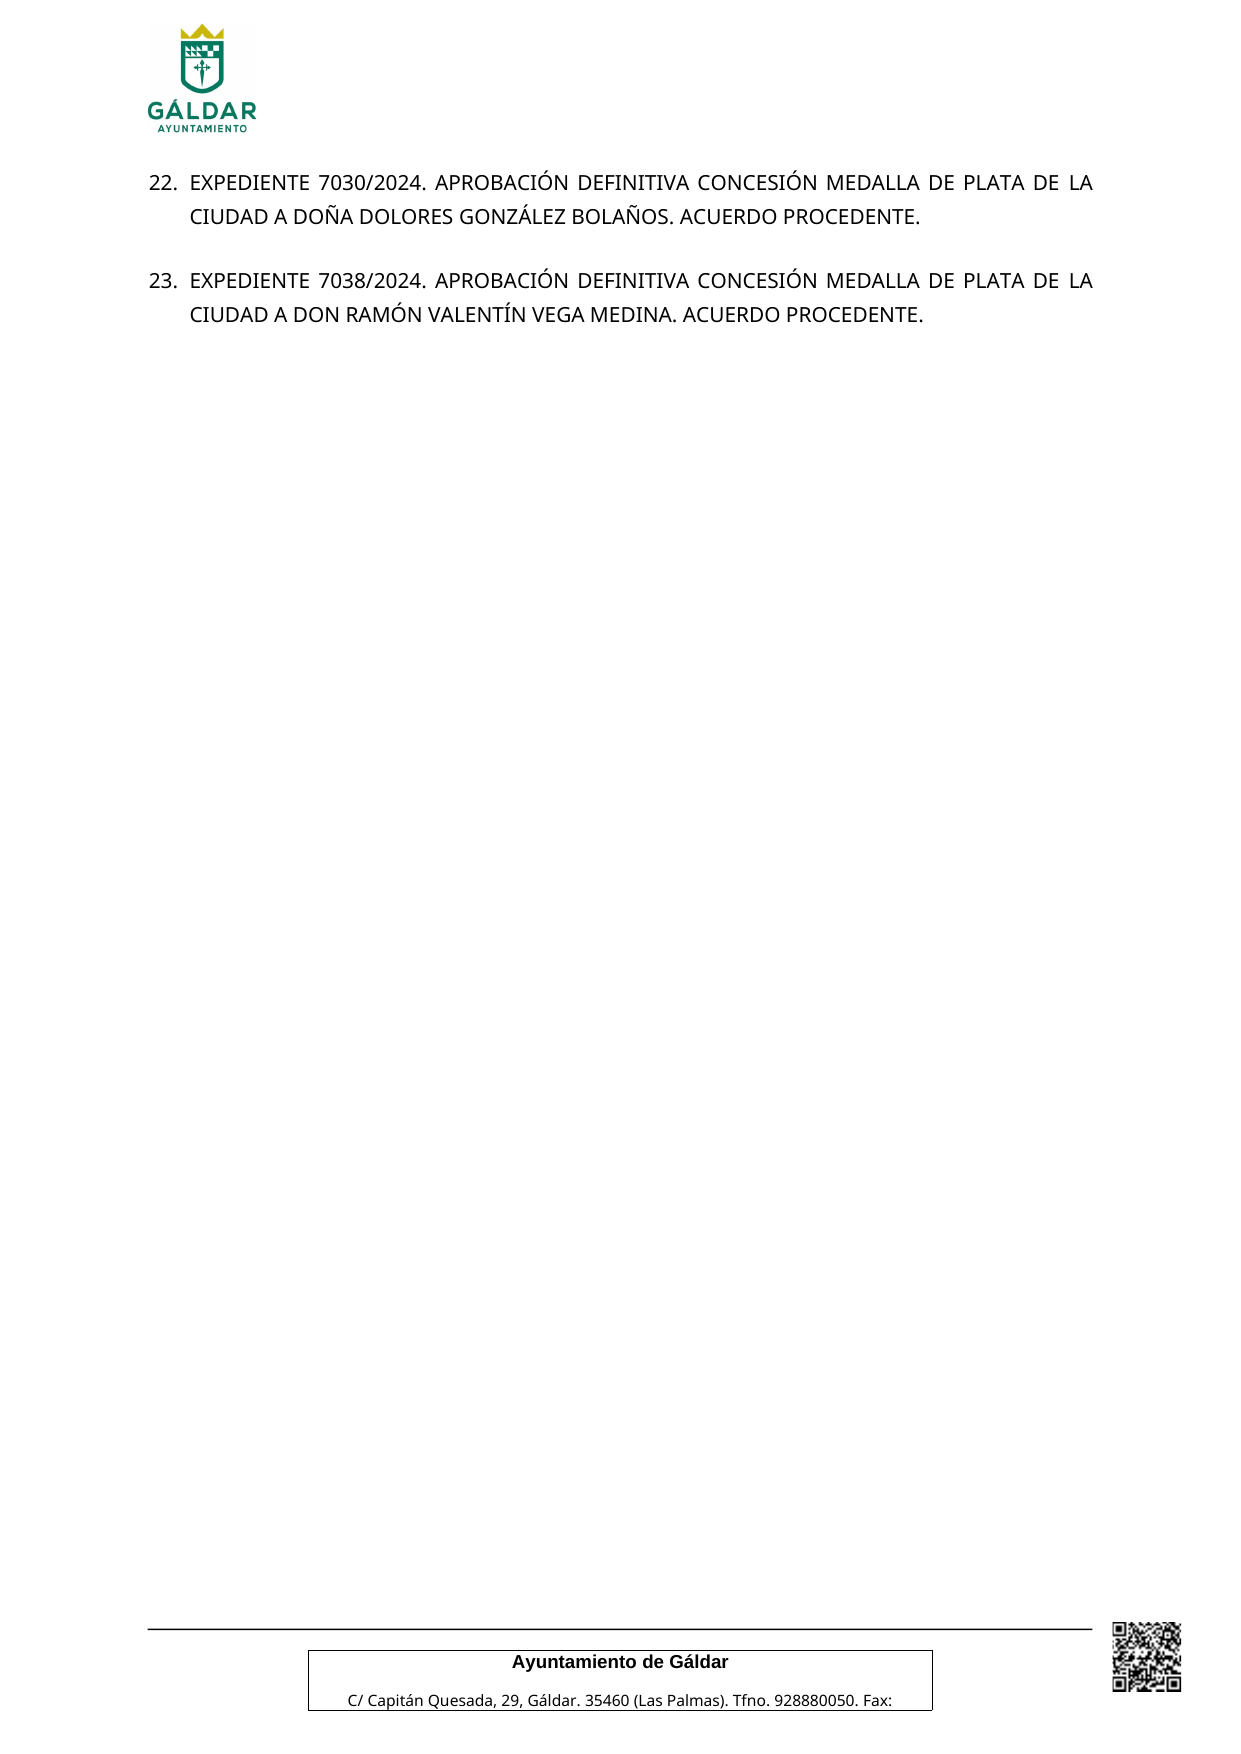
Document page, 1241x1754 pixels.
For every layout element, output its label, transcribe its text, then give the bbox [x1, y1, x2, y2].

list EXPEDIENTE 7038/2024. APROBACIÓN DEFINITIVA CONCESIÓN MEDALLA DE PLATA DE LA CIUDAD A DON RAMÓN VALENTÍN VEGA MEDINA. ACUERDO PROCEDENTE. [149, 266, 1093, 329]
picture [1112, 1622, 1182, 1692]
picture [147, 23, 257, 133]
list EXPEDIENTE 7030/2024. APROBACIÓN DEFINITIVA CONCESIÓN MEDALLA DE PLATA DE LA CIUDAD A DOÑA DOLORES GONZÁLEZ BOLAÑOS. ACUERDO PROCEDENTE. [149, 168, 1093, 231]
